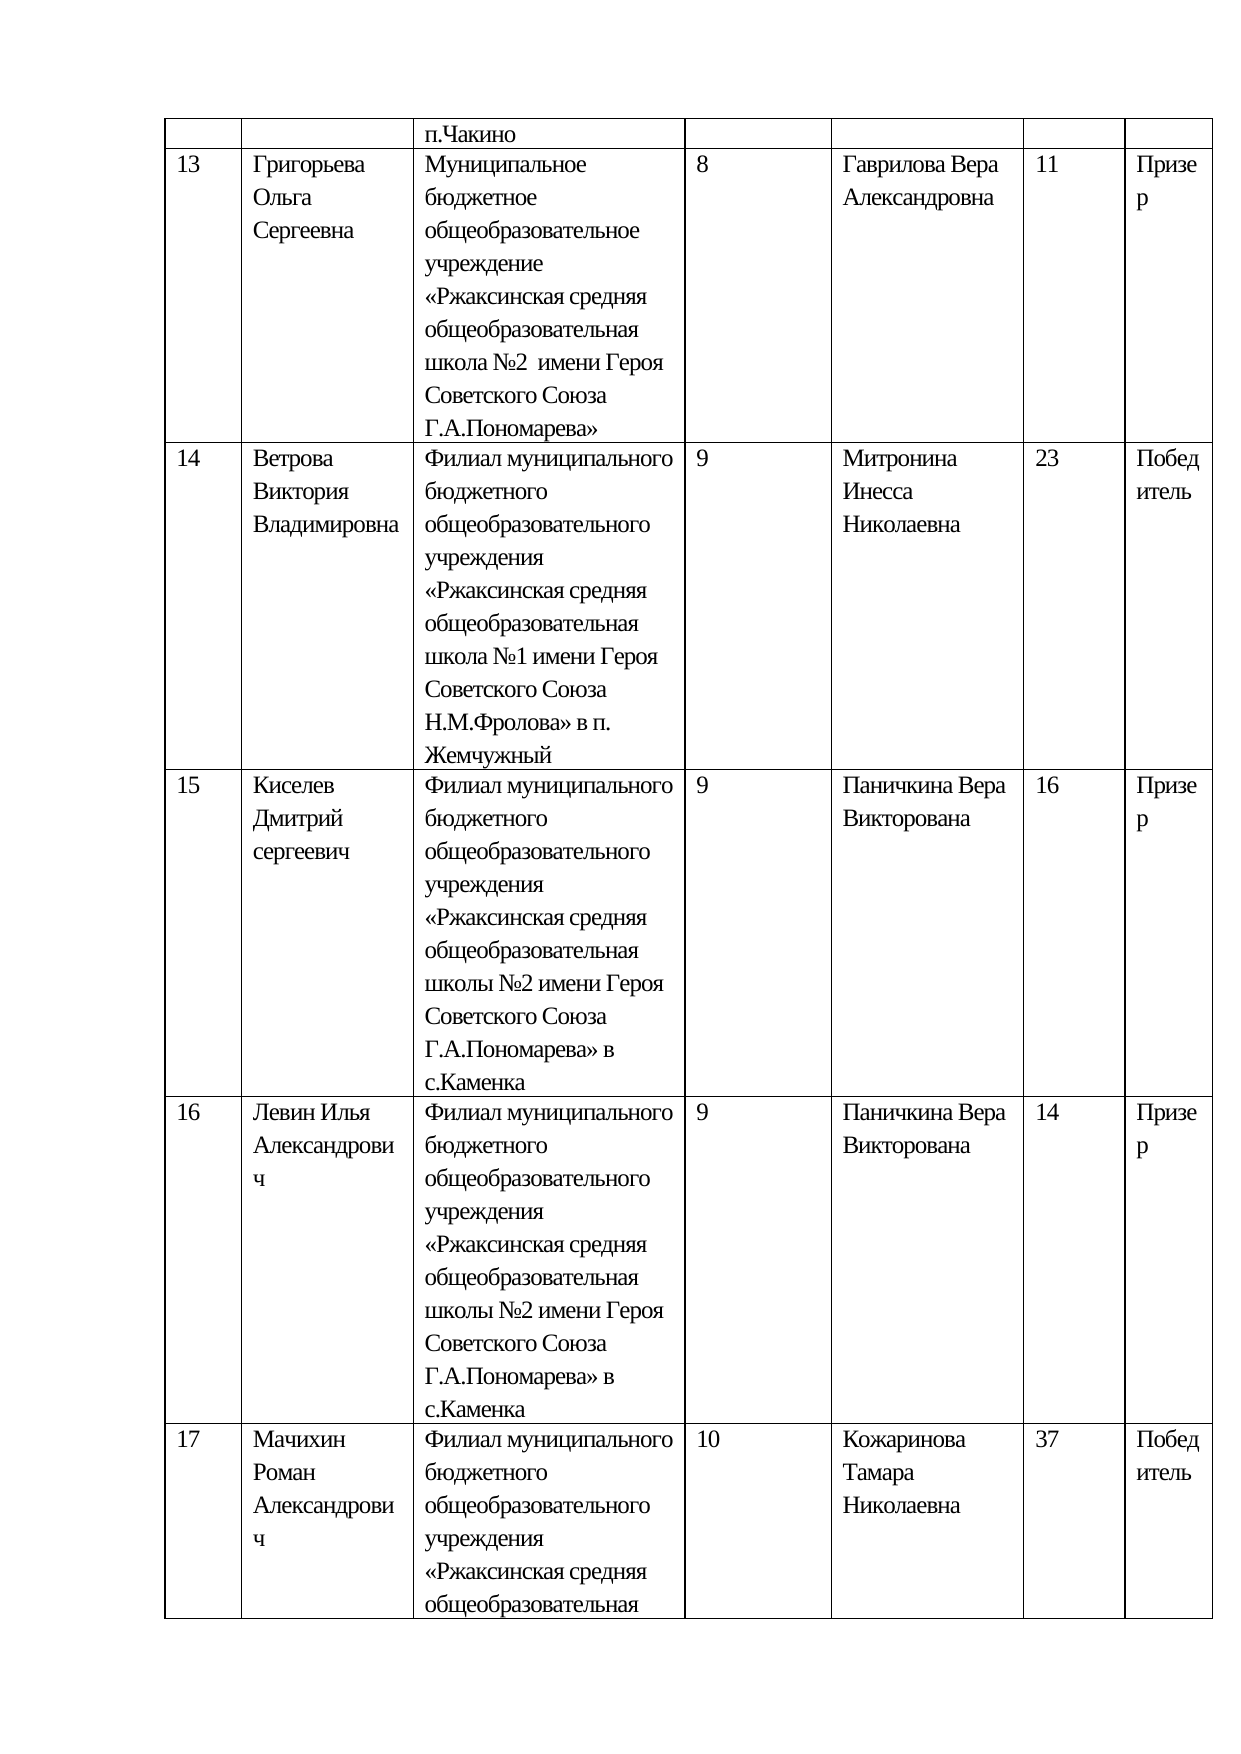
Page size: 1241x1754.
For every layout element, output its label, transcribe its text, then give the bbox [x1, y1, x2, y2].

table_cell 9 [686, 770, 831, 1096]
table_cell [166, 119, 241, 148]
table_cell 16 [1024, 770, 1124, 1096]
table_cell Филиал муниципального бюджетного общеобразовательного учреждения «Ржаксинская средняя общеобразовательная школы №2 имени Героя Советского Союза Г.А.Пономарева» в с.Каменка [414, 770, 684, 1096]
table_cell Григорьева Ольга Сергеевна [242, 149, 413, 442]
table_cell 14 [166, 443, 241, 769]
table_cell Паничкина Вера Викторована [832, 1097, 1023, 1423]
table_cell 8 [686, 149, 831, 442]
table_cell 9 [686, 443, 831, 769]
table_cell 10 [686, 1424, 831, 1618]
table_cell Киселев Дмитрий сергеевич [242, 770, 413, 1096]
table_cell п.Чакино [414, 119, 684, 148]
table_cell Паничкина Вера Викторована [832, 770, 1023, 1096]
table_cell Победитель [1126, 443, 1212, 769]
table_cell Левин Илья Александрович [242, 1097, 413, 1423]
table_cell 14 [1024, 1097, 1124, 1423]
table_cell 13 [166, 149, 241, 442]
table_cell 37 [1024, 1424, 1124, 1618]
table_cell Призер [1126, 770, 1212, 1096]
table_cell Кожаринова Тамара Николаевна [832, 1424, 1023, 1618]
table_cell Гаврилова Вера Александровна [832, 149, 1023, 442]
table_cell Призер [1126, 1097, 1212, 1423]
table_cell Филиал муниципального бюджетного общеобразовательного учреждения «Ржаксинская средняя общеобразовательная школы №2 имени Героя Советского Союза Г.А.Пономарева» в с.Каменка [414, 1097, 684, 1423]
table_cell Мачихин Роман Александрович [242, 1424, 413, 1618]
table_cell 9 [686, 1097, 831, 1423]
table_cell 16 [166, 1097, 241, 1423]
table_cell [1126, 119, 1212, 148]
table_cell [832, 119, 1023, 148]
table_cell [1024, 119, 1124, 148]
table_cell Митронина Инесса Николаевна [832, 443, 1023, 769]
table_cell 15 [166, 770, 241, 1096]
table_cell 17 [166, 1424, 241, 1618]
table_cell Муниципальное бюджетное общеобразовательное учреждение «Ржаксинская средняя общеобразовательная школа №2 имени Героя Советского Союза Г.А.Пономарева» [414, 149, 684, 442]
table_cell Ветрова Виктория Владимировна [242, 443, 413, 769]
table_cell Филиал муниципального бюджетного общеобразовательного учреждения «Ржаксинская средняя общеобразовательная школа №1 имени Героя Советского Союза Н.М.Фролова» в п. Жемчужный [414, 443, 684, 769]
table_cell [242, 119, 413, 148]
table_cell Призер [1126, 149, 1212, 442]
table_cell 11 [1024, 149, 1124, 442]
table_cell Филиал муниципального бюджетного общеобразовательного учреждения «Ржаксинская средняя общеобразовательная [414, 1424, 684, 1618]
table_cell 23 [1024, 443, 1124, 769]
table_cell Победитель [1126, 1424, 1212, 1618]
table_cell [686, 119, 831, 148]
